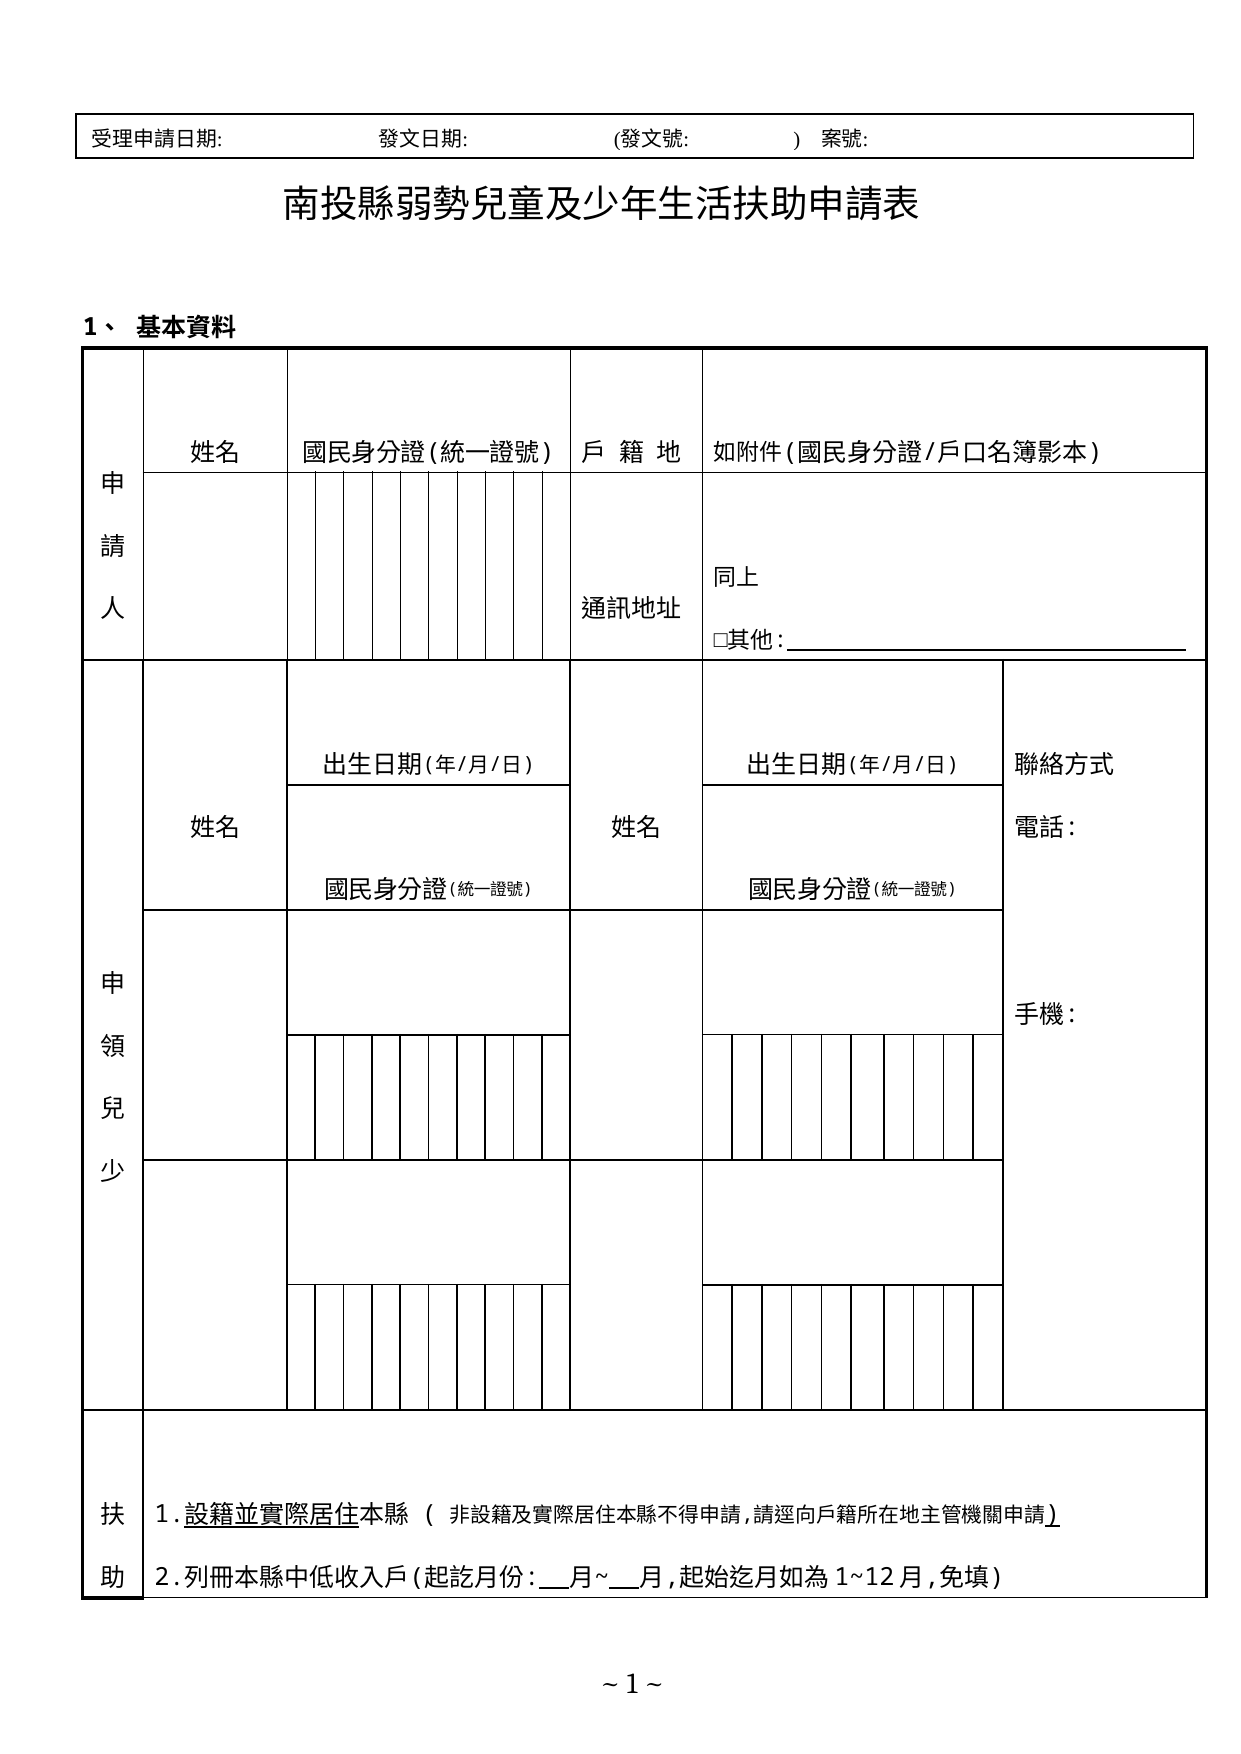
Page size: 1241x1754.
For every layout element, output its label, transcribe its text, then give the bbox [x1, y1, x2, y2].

table_cell [316, 1036, 343, 1159]
table_cell [316, 473, 343, 659]
table_cell [458, 473, 485, 659]
text 南投縣弱勢兒童及少年生活扶助申請表 [83, 159, 1181, 221]
table_cell [822, 1286, 850, 1409]
table_cell 姓名 [571, 661, 702, 909]
table_cell [458, 1285, 484, 1409]
table_cell [429, 1036, 456, 1159]
table_cell 國民身分證(統一證號) [288, 786, 569, 909]
table_cell [144, 473, 287, 659]
table_cell [571, 911, 702, 1159]
table_cell 申領兒少 [84, 661, 142, 1409]
table_cell [944, 1286, 972, 1409]
table_header 國民身分證(統一證號) [288, 350, 570, 471]
table_cell 國民身分證(統一證號) [703, 786, 1002, 909]
table_cell [974, 1286, 1002, 1409]
table_cell [344, 1285, 371, 1409]
table_cell [344, 473, 372, 659]
table_cell [852, 1035, 883, 1159]
table_cell [792, 1035, 821, 1159]
list 基本資料 [83, 284, 1181, 346]
table_cell [288, 473, 315, 659]
table_cell [288, 911, 569, 1034]
table_cell [486, 1036, 513, 1159]
table_cell [288, 1036, 314, 1159]
table_cell [543, 473, 570, 659]
table_header 申請人 [84, 350, 143, 659]
table_header 戶 籍 地 [571, 350, 702, 471]
table_cell 同上 □其他: [703, 473, 1205, 659]
table_cell 通訊地址 [571, 473, 702, 659]
table_cell [344, 1036, 371, 1159]
table_cell [733, 1286, 761, 1409]
table_cell [401, 473, 428, 659]
table_cell 聯絡方式 電話: 手機: [1004, 661, 1205, 1409]
table_cell [373, 1036, 399, 1159]
table_cell [703, 1286, 731, 1409]
table_cell [885, 1286, 913, 1409]
table_cell [514, 1036, 541, 1159]
text [77, 115, 1193, 157]
table_header 姓名 [144, 350, 287, 471]
table_cell [486, 1285, 513, 1409]
table_cell [944, 1035, 972, 1159]
table_cell [703, 1161, 1002, 1284]
table_cell [852, 1286, 883, 1409]
table_cell [792, 1286, 821, 1409]
table_cell [543, 1285, 569, 1409]
table_cell [401, 1036, 428, 1159]
table_cell [401, 1285, 428, 1409]
table_cell 出生日期(年/月/日) [703, 661, 1002, 784]
table_cell [514, 473, 542, 659]
table_cell [429, 1285, 456, 1409]
table_cell [822, 1035, 850, 1159]
table_cell [288, 1161, 569, 1284]
table_cell [703, 1035, 731, 1159]
table_cell [144, 1161, 286, 1409]
table_cell [914, 1035, 943, 1159]
table_cell [763, 1286, 791, 1409]
table_cell [914, 1286, 943, 1409]
table_cell [733, 1035, 761, 1159]
table_cell [288, 1285, 314, 1409]
table_cell [486, 473, 513, 659]
table_cell [763, 1035, 791, 1159]
table_cell 出生日期(年/月/日) [288, 661, 569, 784]
table_cell [458, 1036, 484, 1159]
table_cell [514, 1285, 541, 1409]
table_cell [373, 1285, 399, 1409]
table_cell [543, 1036, 569, 1159]
table_cell [974, 1035, 1002, 1159]
text 受理申請日期: 發文日期: (發文號: ) 案號: [92, 122, 1178, 150]
table_cell 姓名 [144, 661, 286, 909]
table_cell [571, 1161, 702, 1409]
table_cell [316, 1285, 343, 1409]
table_cell [144, 911, 286, 1159]
table_cell [373, 473, 400, 659]
table_cell [429, 473, 457, 659]
table_cell 扶助 [84, 1411, 142, 1596]
table_cell 1.設籍並實際居住本縣 ( 非設籍及實際居住本縣不得申請,請逕向戶籍所在地主管機關申請) 2.列冊本縣中低收入戶(起訖月份: 月~ 月,起始迄月如為1~12月,免填) [144, 1411, 1205, 1596]
table_cell [885, 1035, 913, 1159]
table_header 如附件(國民身分證/戶口名簿影本) [703, 350, 1205, 471]
table_cell [703, 911, 1002, 1034]
